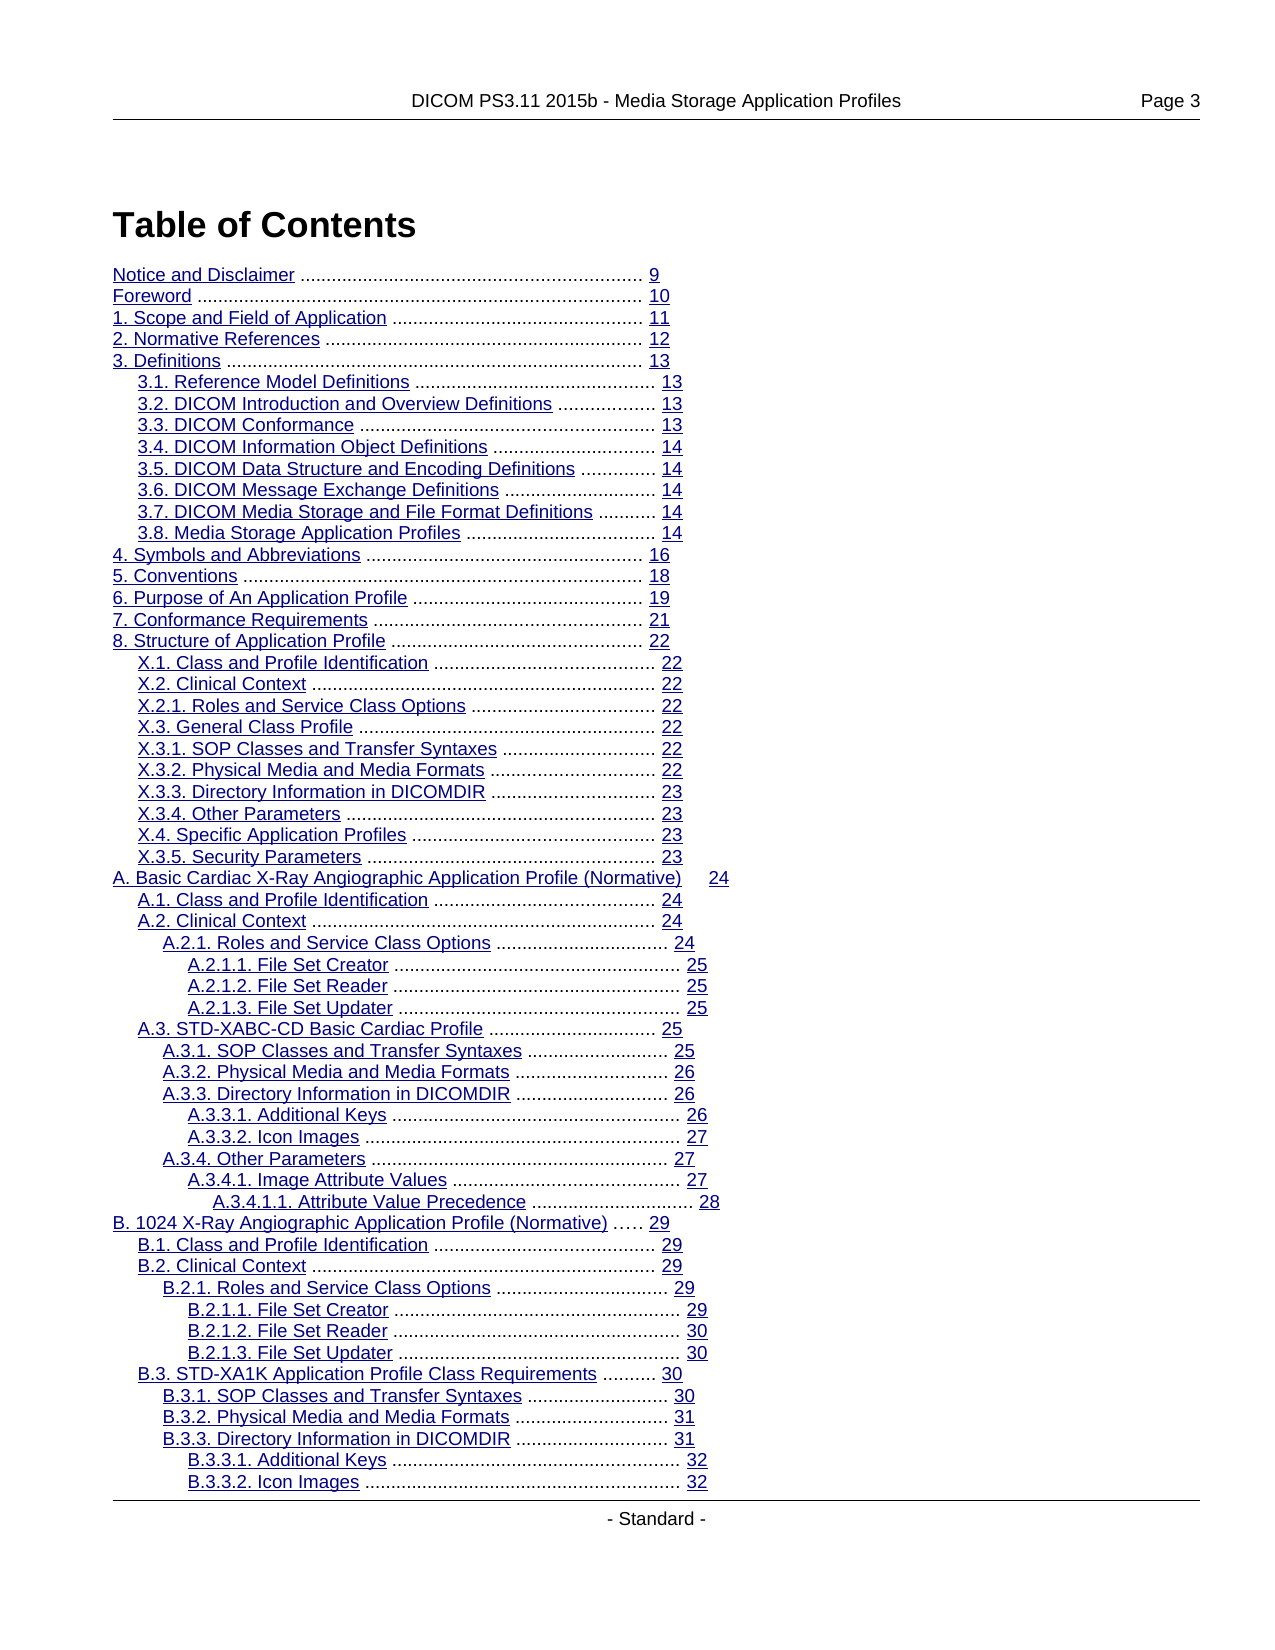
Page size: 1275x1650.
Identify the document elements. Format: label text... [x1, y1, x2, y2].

text 8. Structure of Application Profile 0 [112, 630, 1175, 651]
text 3. Definitions 0 [112, 349, 1175, 371]
text Foreword 0 [112, 285, 1175, 306]
text A.3.3.2. Icon Images 0 [187, 1126, 1175, 1147]
text A.2. Clinical Context 0 [137, 910, 1175, 932]
text A.3.3. Directory Information in DICOMDIR 0 [162, 1083, 1175, 1104]
text 7. Conformance Requirements 0 [112, 608, 1175, 630]
text 5. Conventions 0 [112, 565, 1175, 587]
text A.3.4.1.1. Attribute Value Precedence 0 [212, 1191, 1175, 1212]
text B.2. Clinical Context 0 [137, 1255, 1175, 1277]
text 3.7. DICOM Media Storage and File Format Definitions 0 [137, 501, 1175, 522]
text Notice and Disclaimer 0 [112, 263, 1175, 285]
text 3.4. DICOM Information Object Definitions 0 [137, 436, 1175, 457]
text B.2.1. Roles and Service Class Options 0 [162, 1277, 1175, 1298]
text A.3.4. Other Parameters 0 [162, 1147, 1175, 1169]
text X.3.1. SOP Classes and Transfer Syntaxes 0 [137, 738, 1175, 759]
text 3.6. DICOM Message Exchange Definitions 0 [137, 479, 1175, 501]
text A.1. Class and Profile Identification 0 [137, 889, 1175, 910]
text B.2.1.1. File Set Creator 0 [187, 1298, 1175, 1320]
text X.3.2. Physical Media and Media Formats 0 [137, 759, 1175, 781]
text B. 1024 X-Ray Angiographic Application Profile (Normative) 0 [112, 1212, 1175, 1234]
text X.4. Specific Application Profiles 0 [137, 824, 1175, 846]
text X.3.4. Other Parameters 0 [137, 802, 1175, 824]
text 6. Purpose of An Application Profile 0 [112, 587, 1175, 608]
text A. Basic Cardiac X-Ray Angiographic Application Profile (Normative) 0 [112, 867, 1175, 889]
text 3.3. DICOM Conformance 0 [137, 414, 1175, 436]
text 4. Symbols and Abbreviations 0 [112, 544, 1175, 565]
text A.2.1.3. File Set Updater 0 [187, 996, 1175, 1018]
text B.1. Class and Profile Identification 0 [137, 1234, 1175, 1255]
text B.3.3.1. Additional Keys 0 [187, 1449, 1175, 1471]
text A.2.1.1. File Set Creator 0 [187, 953, 1175, 975]
text A.3.4.1. Image Attribute Values 0 [187, 1169, 1175, 1191]
text B.2.1.3. File Set Updater 0 [187, 1341, 1175, 1363]
text 3.1. Reference Model Definitions 0 [137, 371, 1175, 393]
text 1. Scope and Field of Application 0 [112, 306, 1175, 328]
text X.1. Class and Profile Identification 0 [137, 651, 1175, 673]
text 2. Normative References 0 [112, 328, 1175, 349]
text A.3.2. Physical Media and Media Formats 0 [162, 1061, 1175, 1083]
text X.3. General Class Profile 0 [137, 716, 1175, 738]
text X.2. Clinical Context 0 [137, 673, 1175, 694]
text A.3. STD-XABC-CD Basic Cardiac Profile 0 [137, 1018, 1175, 1039]
text A.3.3.1. Additional Keys 0 [187, 1104, 1175, 1126]
text B.2.1.2. File Set Reader 0 [187, 1320, 1175, 1341]
text B.3.3.2. Icon Images 0 [187, 1471, 1175, 1492]
text B.3. STD-XA1K Application Profile Class Requirements 0 [137, 1363, 1175, 1384]
text X.2.1. Roles and Service Class Options 0 [137, 694, 1175, 716]
text 3.8. Media Storage Application Profiles 0 [137, 522, 1175, 544]
text B.3.2. Physical Media and Media Formats 0 [162, 1406, 1175, 1428]
text Table of Contents [112, 204, 1200, 245]
text X.3.3. Directory Information in DICOMDIR 0 [137, 781, 1175, 802]
text X.3.5. Security Parameters 0 [137, 846, 1175, 867]
text 3.5. DICOM Data Structure and Encoding Definitions 0 [137, 457, 1175, 479]
text A.2.1. Roles and Service Class Options 0 [162, 932, 1175, 953]
text 3.2. DICOM Introduction and Overview Definitions 0 [137, 393, 1175, 414]
text A.2.1.2. File Set Reader 0 [187, 975, 1175, 996]
text B.3.3. Directory Information in DICOMDIR 0 [162, 1428, 1175, 1449]
text A.3.1. SOP Classes and Transfer Syntaxes 0 [162, 1039, 1175, 1061]
text B.3.1. SOP Classes and Transfer Syntaxes 0 [162, 1384, 1175, 1406]
